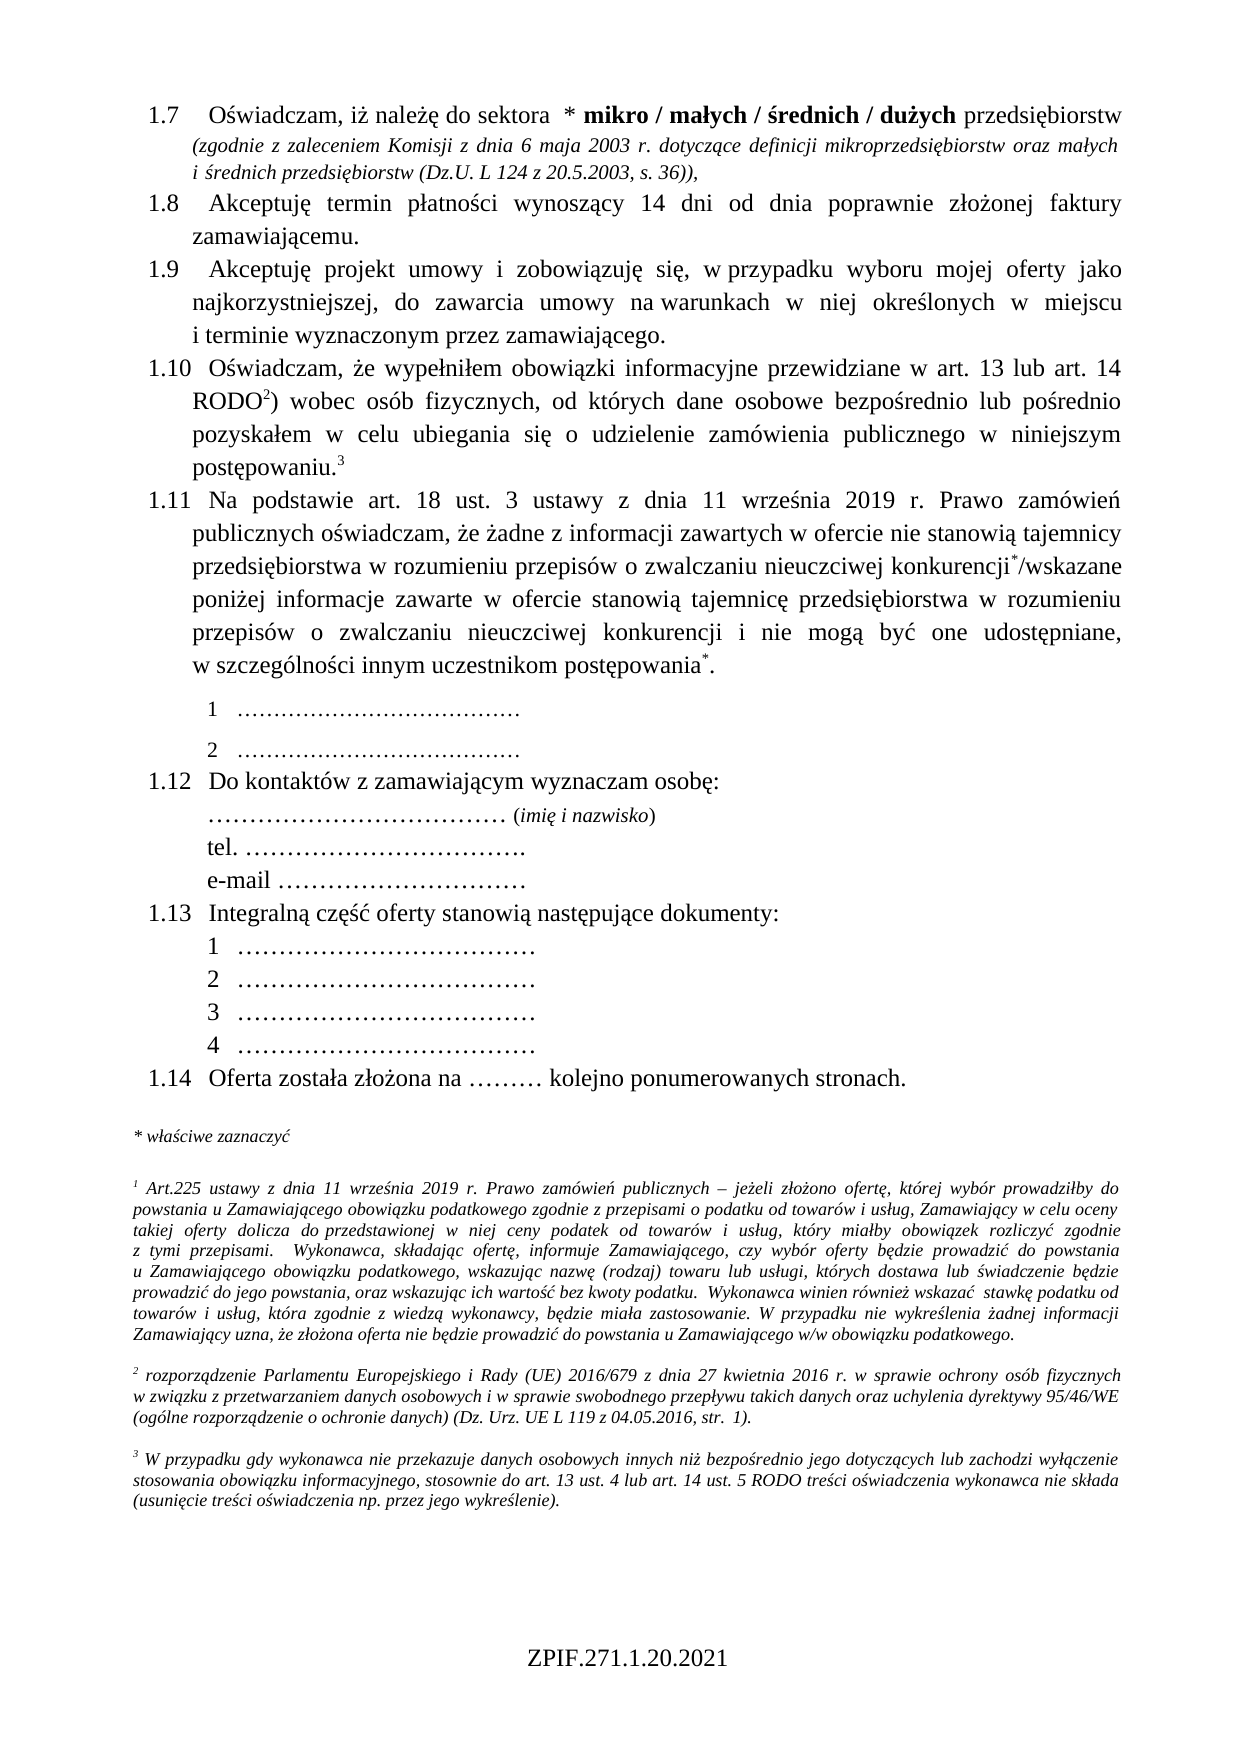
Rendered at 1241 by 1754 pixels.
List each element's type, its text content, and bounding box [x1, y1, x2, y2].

list Integralną część oferty stanowią następujące dokumenty: [208, 898, 1122, 927]
text 3 W przypadku gdy wykonawca nie przekazuje danych osobowych innych niż bezpośrednio jego dotyczących lub zachodzi wyłączenie stosowania obowiązku informacyjnego, stosownie do art. 13 ust. 4 lub art. 14 ust. 5 RODO treści oświadczenia wykonawca nie składa (usunięcie treści oświadczenia np. przez jego wykreślenie). [133, 1448, 1122, 1511]
list Akceptuję termin płatności wynoszący 14 dni od dnia poprawnie złożonej faktury zamawiającemu. [148, 188, 1122, 250]
text 2 rozporządzenie Parlamentu Europejskiego i Rady (UE) 2016/679 z dnia 27 kwietnia 2016 r. w sprawie ochrony osób fizycznych w związku z przetwarzaniem danych osobowych i w sprawie swobodnego przepływu takich danych oraz uchylenia dyrektywy 95/46/WE (ogólne rozporządzenie o ochronie danych) (Dz. Urz. UE L 119 z 04.05.2016, str. 1). [133, 1365, 1122, 1427]
list Oświadczam, że wypełniłem obowiązki informacyjne przewidziane w art. 13 lub art. 14 RODO2) wobec osób fizycznych, od których dane osobowe bezpośrednio lub pośrednio pozyskałem w celu ubiegania się o udzielenie zamówienia publicznego w niniejszym postępowaniu.3 [148, 353, 1122, 481]
text * właściwe zaznaczyć [133, 1125, 1122, 1146]
list ……………………………… [207, 1030, 1122, 1059]
list Na podstawie art. 18 ust. 3 ustawy z dnia 11 września 2019 r. Prawo zamówień publicznych oświadczam, że żadne z informacji zawartych w ofercie nie stanowią tajemnicy przedsiębiorstwa w rozumieniu przepisów o zwalczaniu nieuczciwej konkurencji*/wskazane poniżej informacje zawarte w ofercie stanowią tajemnicę przedsiębiorstwa w rozumieniu przepisów o zwalczaniu nieuczciwej konkurencji i nie mogą być one udostępniane, w szczególności innym uczestnikom postępowania*. [148, 485, 1122, 679]
list Oferta została złożona na ……… kolejno ponumerowanych stronach. [208, 1063, 1122, 1092]
list Akceptuję projekt umowy i zobowiązuję się, w przypadku wyboru mojej oferty jako najkorzystniejszej, do zawarcia umowy na warunkach w niej określonych w miejscu i terminie wyznaczonym przez zamawiającego. [148, 254, 1122, 349]
list ………………………………… [207, 696, 1122, 721]
list ………………………………… [207, 737, 1122, 762]
list Oświadczam, iż należę do sektora * mikro / małych / średnich / dużych przedsiębiorstw (zgodnie z zaleceniem Komisji z dnia 6 maja 2003 r. dotyczące definicji mikroprzedsiębiorstw oraz małych i średnich przedsiębiorstw (Dz.U. L 124 z 20.5.2003, s. 36)), [148, 100, 1122, 184]
list ……………………………… [207, 964, 1122, 993]
list ……………………………… [207, 997, 1122, 1026]
text tel. ……………………………. [207, 832, 1122, 861]
text e-mail ………………………… [207, 865, 1122, 894]
list Do kontaktów z zamawiającym wyznaczam osobę: [208, 766, 1122, 795]
list ……………………………… [207, 931, 1122, 960]
text 1 Art.225 ustawy z dnia 11 września 2019 r. Prawo zamówień publicznych – jeżeli złożono ofertę, której wybór prowadziłby do powstania u Zamawiającego obowiązku podatkowego zgodnie z przepisami o podatku od towarów i usług, Zamawiający w celu oceny takiej oferty dolicza do przedstawionej w niej ceny podatek od towarów i usług, który miałby obowiązek rozliczyć zgodnie z tymi przepisami. Wykonawca, składając ofertę, informuje Zamawiającego, czy wybór oferty będzie prowadzić do powstania u Zamawiającego obowiązku podatkowego, wskazując nazwę (rodzaj) towaru lub usługi, których dostawa lub świadczenie będzie prowadzić do jego powstania, oraz wskazując ich wartość bez kwoty podatku. Wykonawca winien również wskazać stawkę podatku od towarów i usług, która zgodnie z wiedzą wykonawcy, będzie miała zastosowanie. W przypadku nie wykreślenia żadnej informacji Zamawiający uzna, że złożona oferta nie będzie prowadzić do powstania u Zamawiającego w/w obowiązku podatkowego. [133, 1177, 1122, 1344]
text ……………………………… (imię i nazwisko) [207, 799, 1122, 828]
